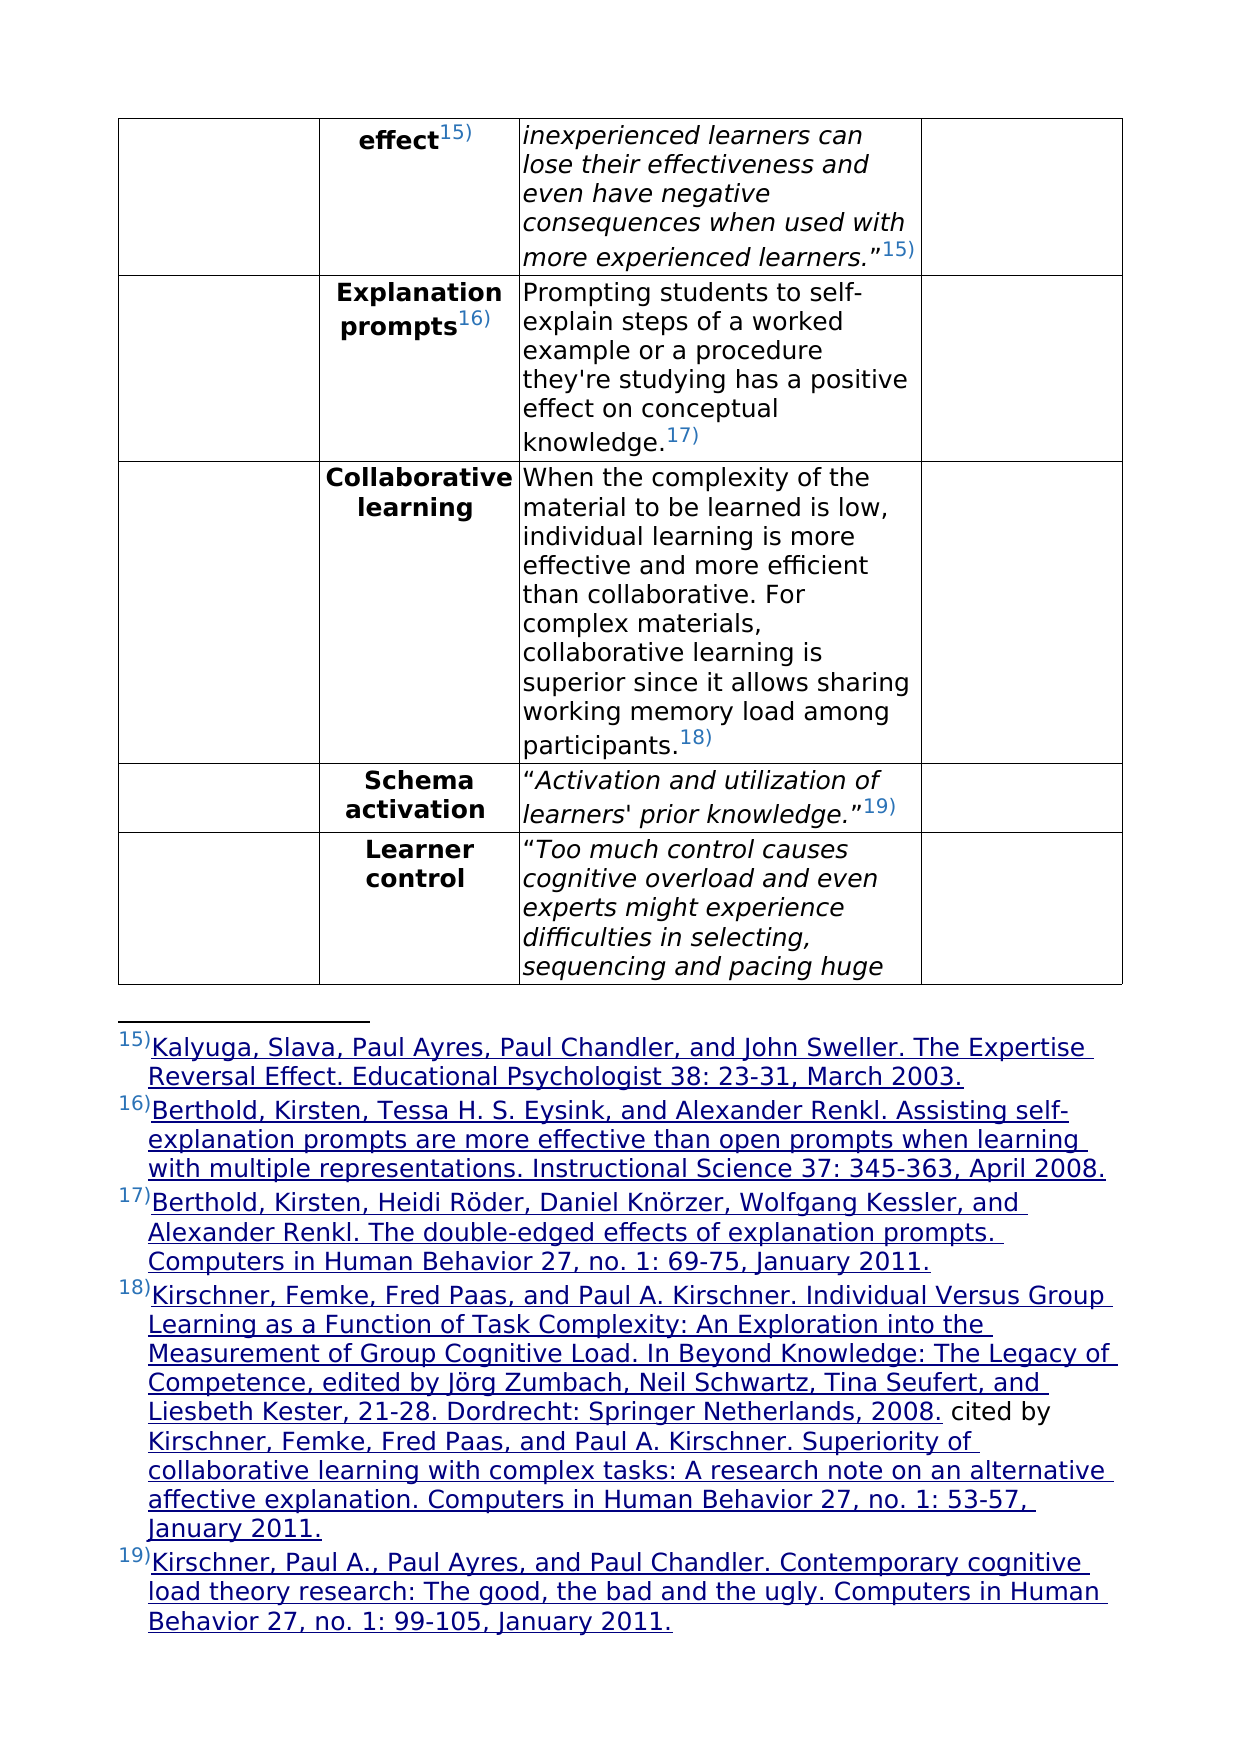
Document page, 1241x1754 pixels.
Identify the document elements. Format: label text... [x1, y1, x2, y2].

table_cell [119, 119, 319, 275]
table_cell When the complexity of the material to be learned is low, individual learning is more effective and more efficient than collaborative. For complex materials, collaborative learning is superior since it allows sharing working memory load among participants. [520, 462, 921, 763]
table_cell [119, 764, 319, 832]
table_cell Learner control [320, 833, 519, 984]
table_cell [922, 833, 1122, 984]
table_cell Expertise reversal effect [320, 119, 519, 275]
table_cell Prompting students to self-explain steps of a worked example or a procedure they're studying has a positive effect on conceptual knowledge. [520, 276, 921, 461]
table_cell Collaborative learning [320, 462, 519, 763]
table_cell Explanation prompts [320, 276, 519, 461]
table_cell [119, 462, 319, 763]
table_cell [119, 833, 319, 984]
table_cell Schema activation [320, 764, 519, 832]
table_cell inexperienced learners can lose their effectiveness and even have negative consequences when used with more experienced learners.”15) [520, 119, 921, 275]
table_cell [922, 462, 1122, 763]
table_cell “Too much control causes cognitive overload and even experts might experience difficulties in selecting, sequencing and pacing huge [520, 833, 921, 984]
table_cell [922, 764, 1122, 832]
table_cell “Activation and utilization of learners' prior knowledge.” [520, 764, 921, 832]
table_cell [922, 276, 1122, 461]
table_cell [922, 119, 1122, 275]
table_cell [119, 276, 319, 461]
